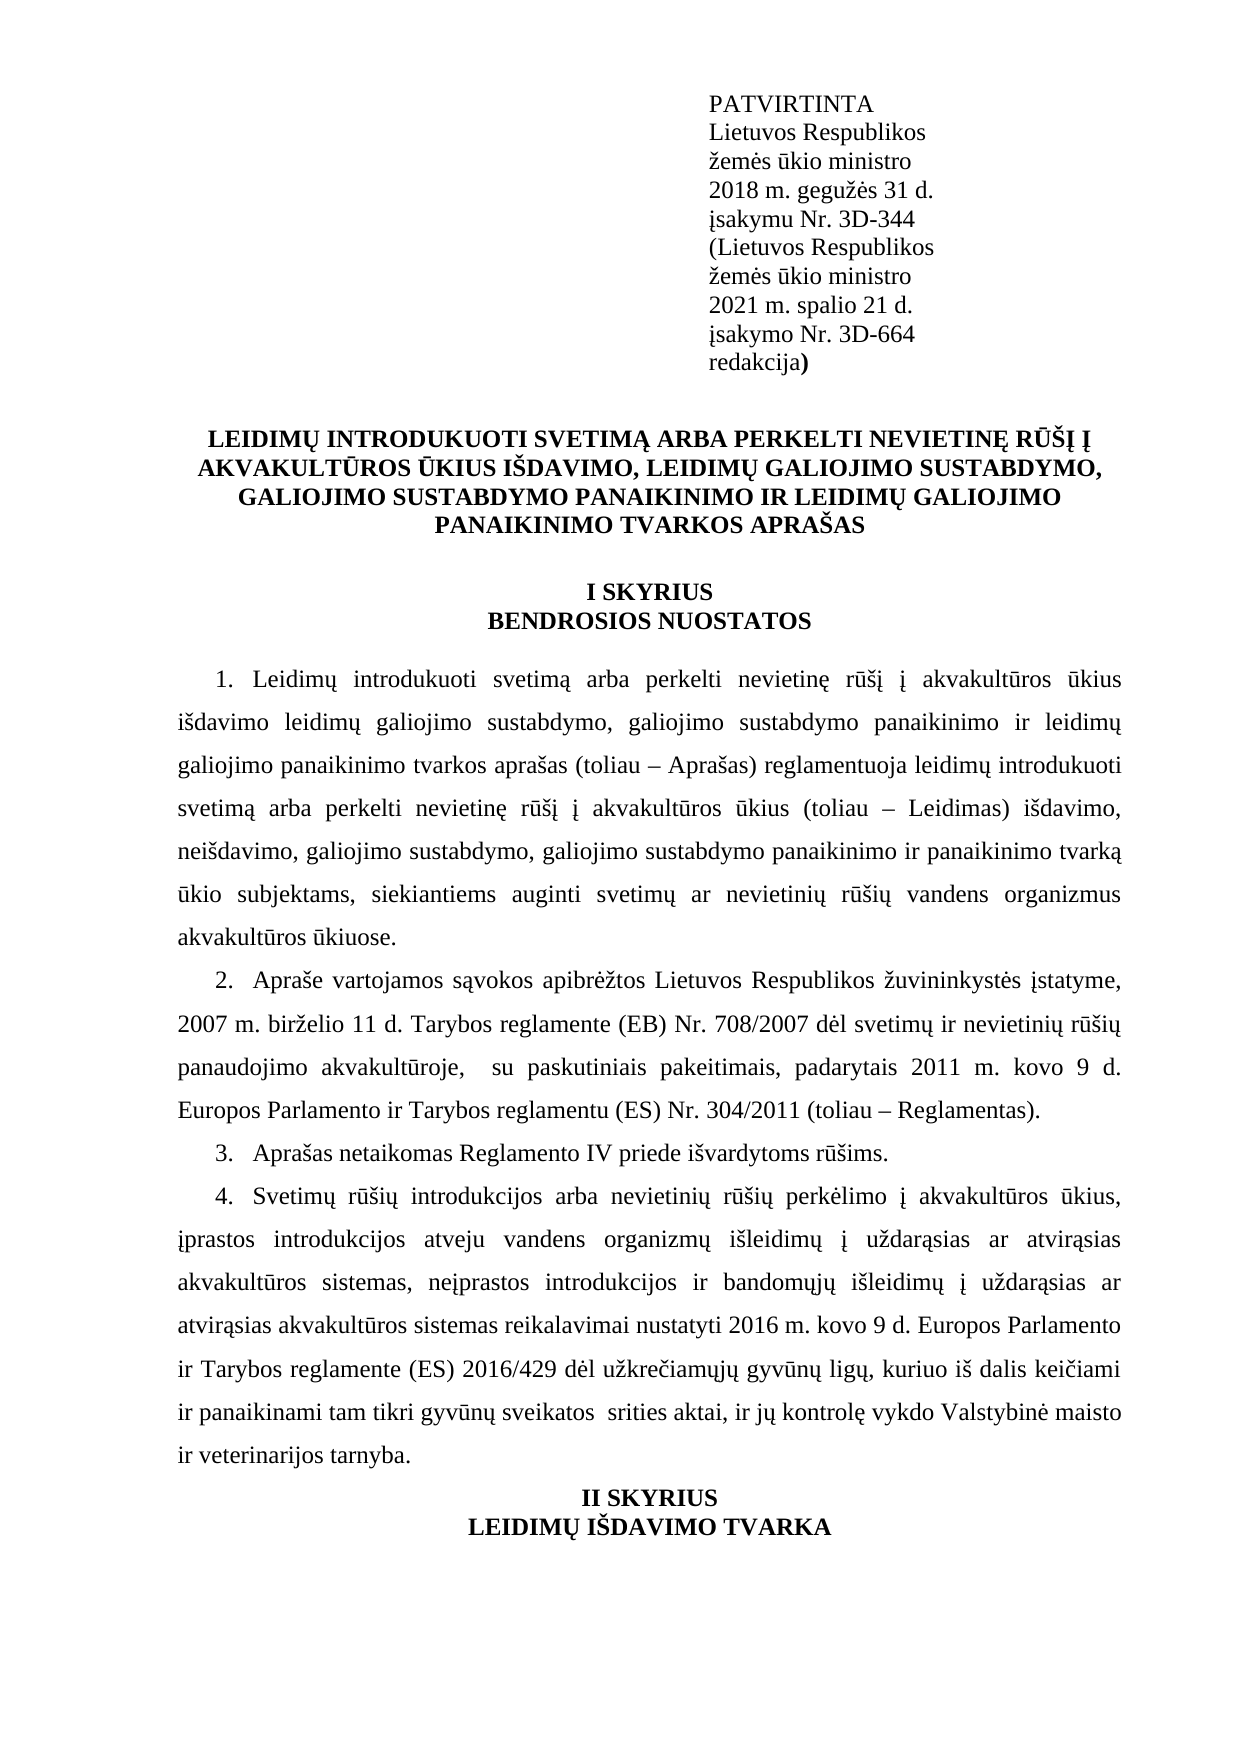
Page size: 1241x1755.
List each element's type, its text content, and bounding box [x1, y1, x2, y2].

text PATVIRTINTA [177, 89, 1122, 117]
text 2021 m. spalio 21 d. [177, 290, 1122, 319]
text įsakymo Nr. 3D-664 [177, 319, 1122, 347]
text LEIDIMŲ IŠDAVIMO TVARKA [177, 1512, 1122, 1541]
text ii SKYRIUS [177, 1483, 1122, 1512]
text įsakymu Nr. 3D-344 [177, 204, 1122, 232]
text žemės ūkio ministro [177, 146, 1122, 175]
text redakcija) [177, 347, 1122, 376]
text Lietuvos Respublikos [177, 117, 1122, 146]
text (Lietuvos Respublikos [177, 232, 1122, 261]
text Leidimų introdukuoti svetimą arba perkelti nevietinę rūšį į akvakultūros ūkius išdavimo, leidimų galiojimo sustabdymo, galiojimo sustabdymo panaikinimo ir leidimų galiojimo panaikinimo tvarkos APRAŠAS [177, 424, 1122, 539]
text 2018 m. gegužės 31 d. [177, 175, 1122, 204]
text 4. Svetimų rūšių introdukcijos arba nevietinių rūšių perkėlimo į akvakultūros ūkius, įprastos introdukcijos atveju vandens organizmų išleidimų į uždarąsias ar atvirąsias akvakultūros sistemas, neįprastos introdukcijos ir bandomųjų išleidimų į uždarąsias ar atvirąsias akvakultūros sistemas reikalavimai nustatyti 2016 m. kovo 9 d. Europos Parlamento ir Tarybos reglamente (ES) 2016/429 dėl užkrečiamųjų gyvūnų ligų, kuriuo iš dalis keičiami ir panaikinami tam tikri gyvūnų sveikatos srities aktai, ir jų kontrolę vykdo Valstybinė maisto ir veterinarijos tarnyba. [177, 1181, 1122, 1469]
text BENDROSIOS NUOSTATOS [177, 606, 1122, 635]
text žemės ūkio ministro [177, 261, 1122, 290]
text 1. Leidimų introdukuoti svetimą arba perkelti nevietinę rūšį į akvakultūros ūkius išdavimo leidimų galiojimo sustabdymo, galiojimo sustabdymo panaikinimo ir leidimų galiojimo panaikinimo tvarkos aprašas (toliau – Aprašas) reglamentuoja leidimų introdukuoti svetimą arba perkelti nevietinę rūšį į akvakultūros ūkius (toliau – Leidimas) išdavimo, neišdavimo, galiojimo sustabdymo, galiojimo sustabdymo panaikinimo ir panaikinimo tvarką ūkio subjektams, siekiantiems auginti svetimų ar nevietinių rūšių vandens organizmus akvakultūros ūkiuose. [177, 664, 1122, 951]
text 3. Aprašas netaikomas Reglamento IV priede išvardytoms rūšims. [177, 1138, 1122, 1167]
text 2. Apraše vartojamos sąvokos apibrėžtos Lietuvos Respublikos žuvininkystės įstatyme, 2007 m. birželio 11 d. Tarybos reglamente (EB) Nr. 708/2007 dėl svetimų ir nevietinių rūšių panaudojimo akvakultūroje, su paskutiniais pakeitimais, padarytais 2011 m. kovo 9 d. Europos Parlamento ir Tarybos reglamentu (ES) Nr. 304/2011 (toliau – Reglamentas). [177, 966, 1122, 1124]
text I SKYRIUS [177, 577, 1122, 606]
